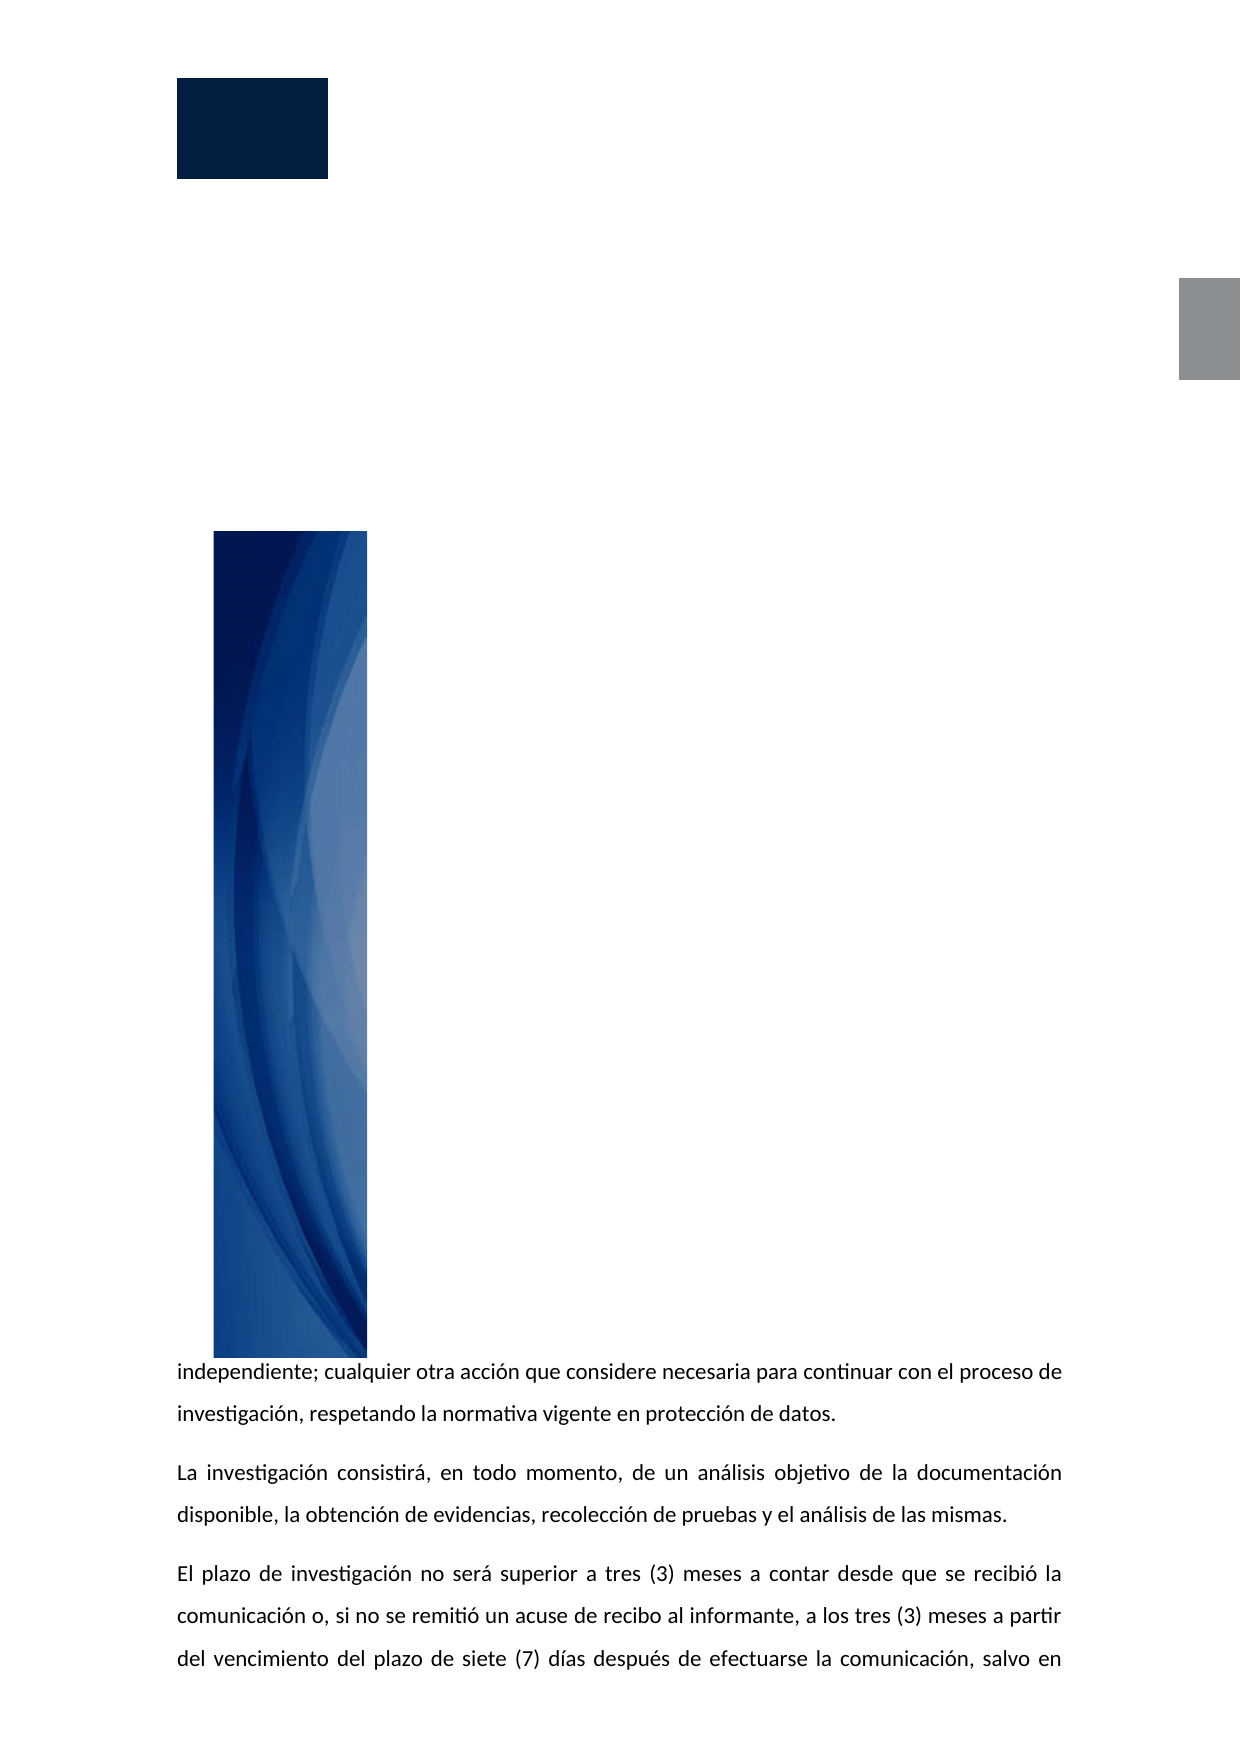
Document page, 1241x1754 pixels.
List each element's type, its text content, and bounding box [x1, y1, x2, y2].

text El plazo de investigación no será superior a tres (3) meses a contar desde que se recibió la comunicación o, si no se remitió un acuse de recibo al informante, a los tres (3) meses a partir del vencimiento del plazo de siete (7) días después de efectuarse la comunicación, salvo en [177, 1559, 1063, 1672]
text La investigación consistirá, en todo momento, de un análisis objetivo de la documentación disponible, la obtención de evidencias, recolección de pruebas y el análisis de las mismas. [177, 1458, 1063, 1528]
text independiente; cualquier otra acción que considere necesaria para continuar con el proceso de investigación, respetando la normativa vigente en protección de datos. [177, 1357, 1063, 1428]
